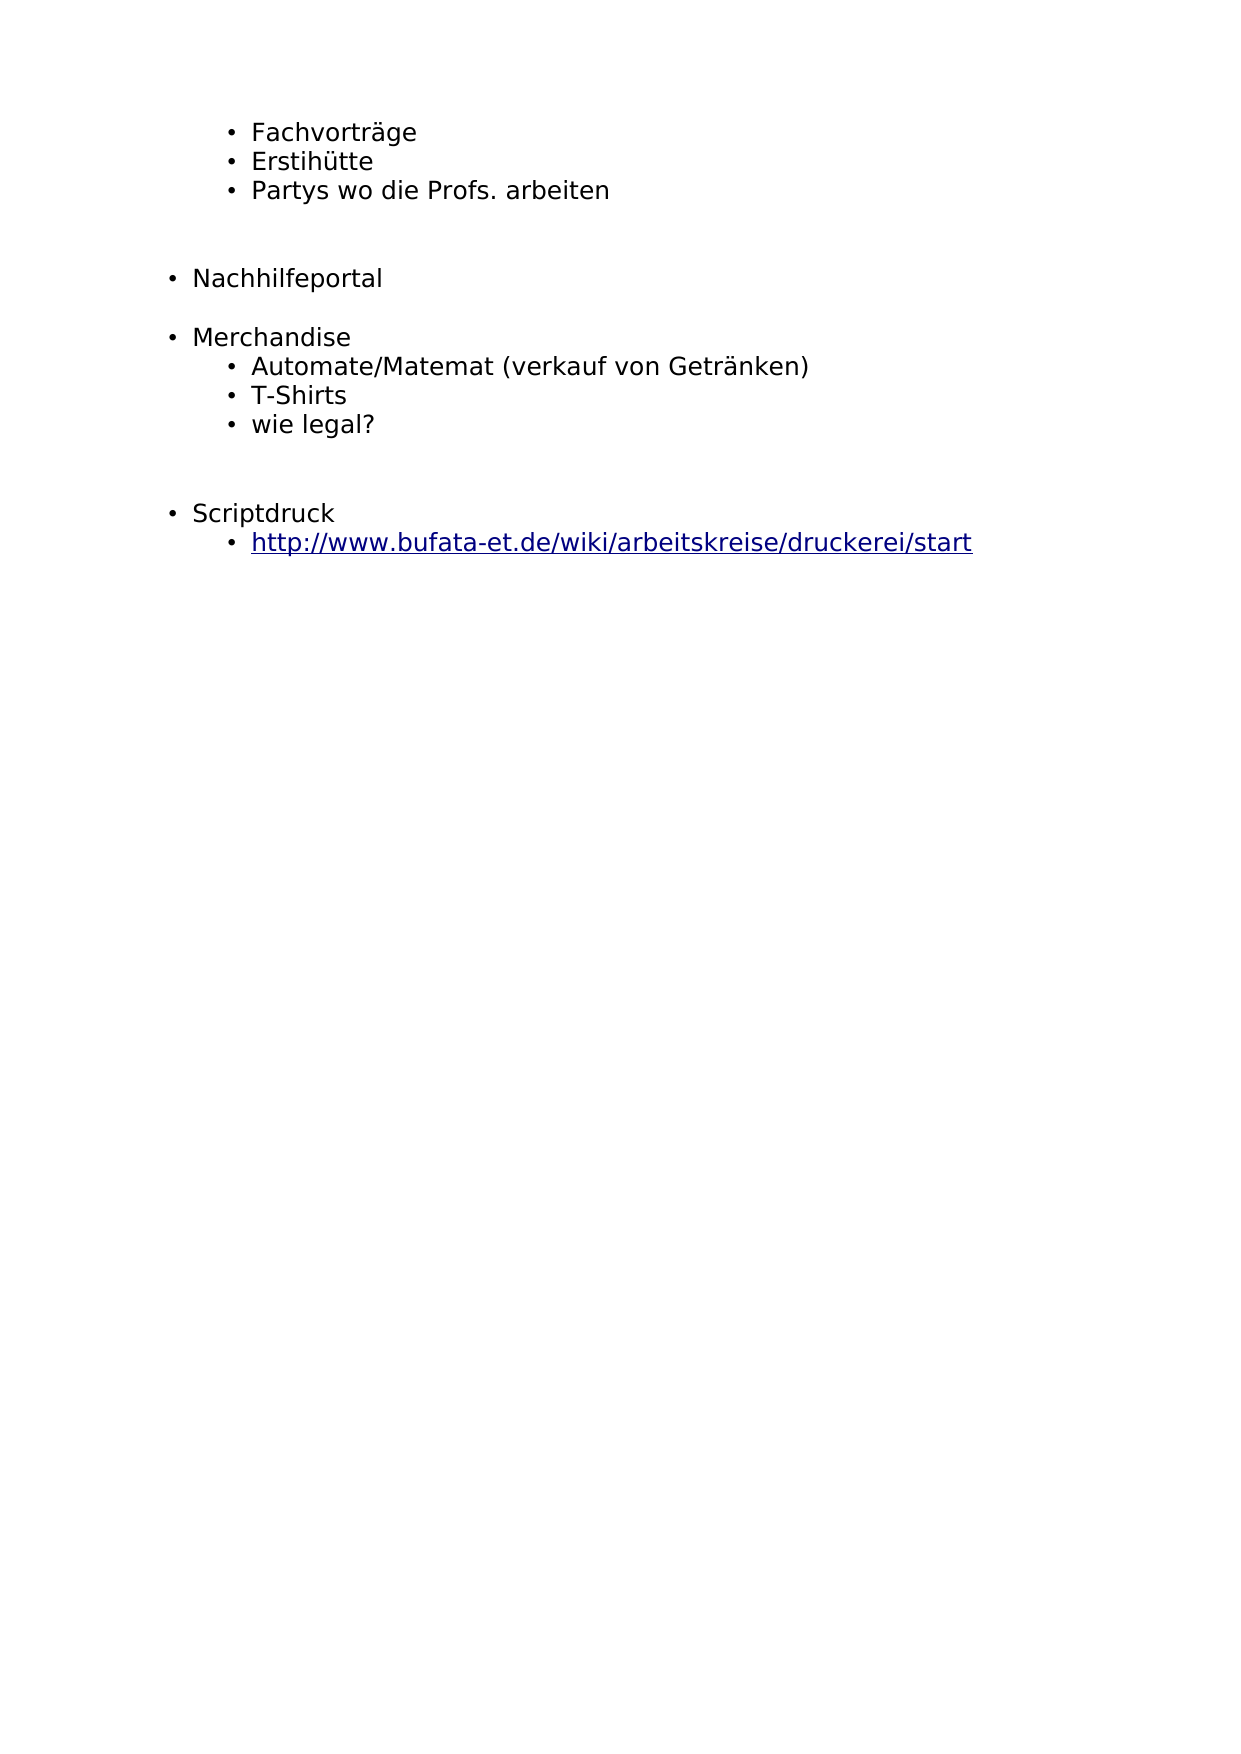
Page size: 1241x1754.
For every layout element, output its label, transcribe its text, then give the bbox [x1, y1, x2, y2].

list T-Shirts [236, 382, 1122, 411]
list Merchandise [177, 323, 1122, 352]
list http://www.bufata-et.de/wiki/arbeitskreise/druckerei/start [236, 528, 1122, 557]
list wie legal? [236, 411, 1122, 440]
list Nachhilfeportal [177, 264, 1122, 294]
list Fachvorträge [236, 118, 1122, 147]
list Erstihütte [236, 147, 1122, 176]
list Partys wo die Profs. arbeiten [236, 176, 1122, 206]
list Scriptdruck [177, 499, 1122, 528]
list Automate/Matemat (verkauf von Getränken) [236, 352, 1122, 382]
